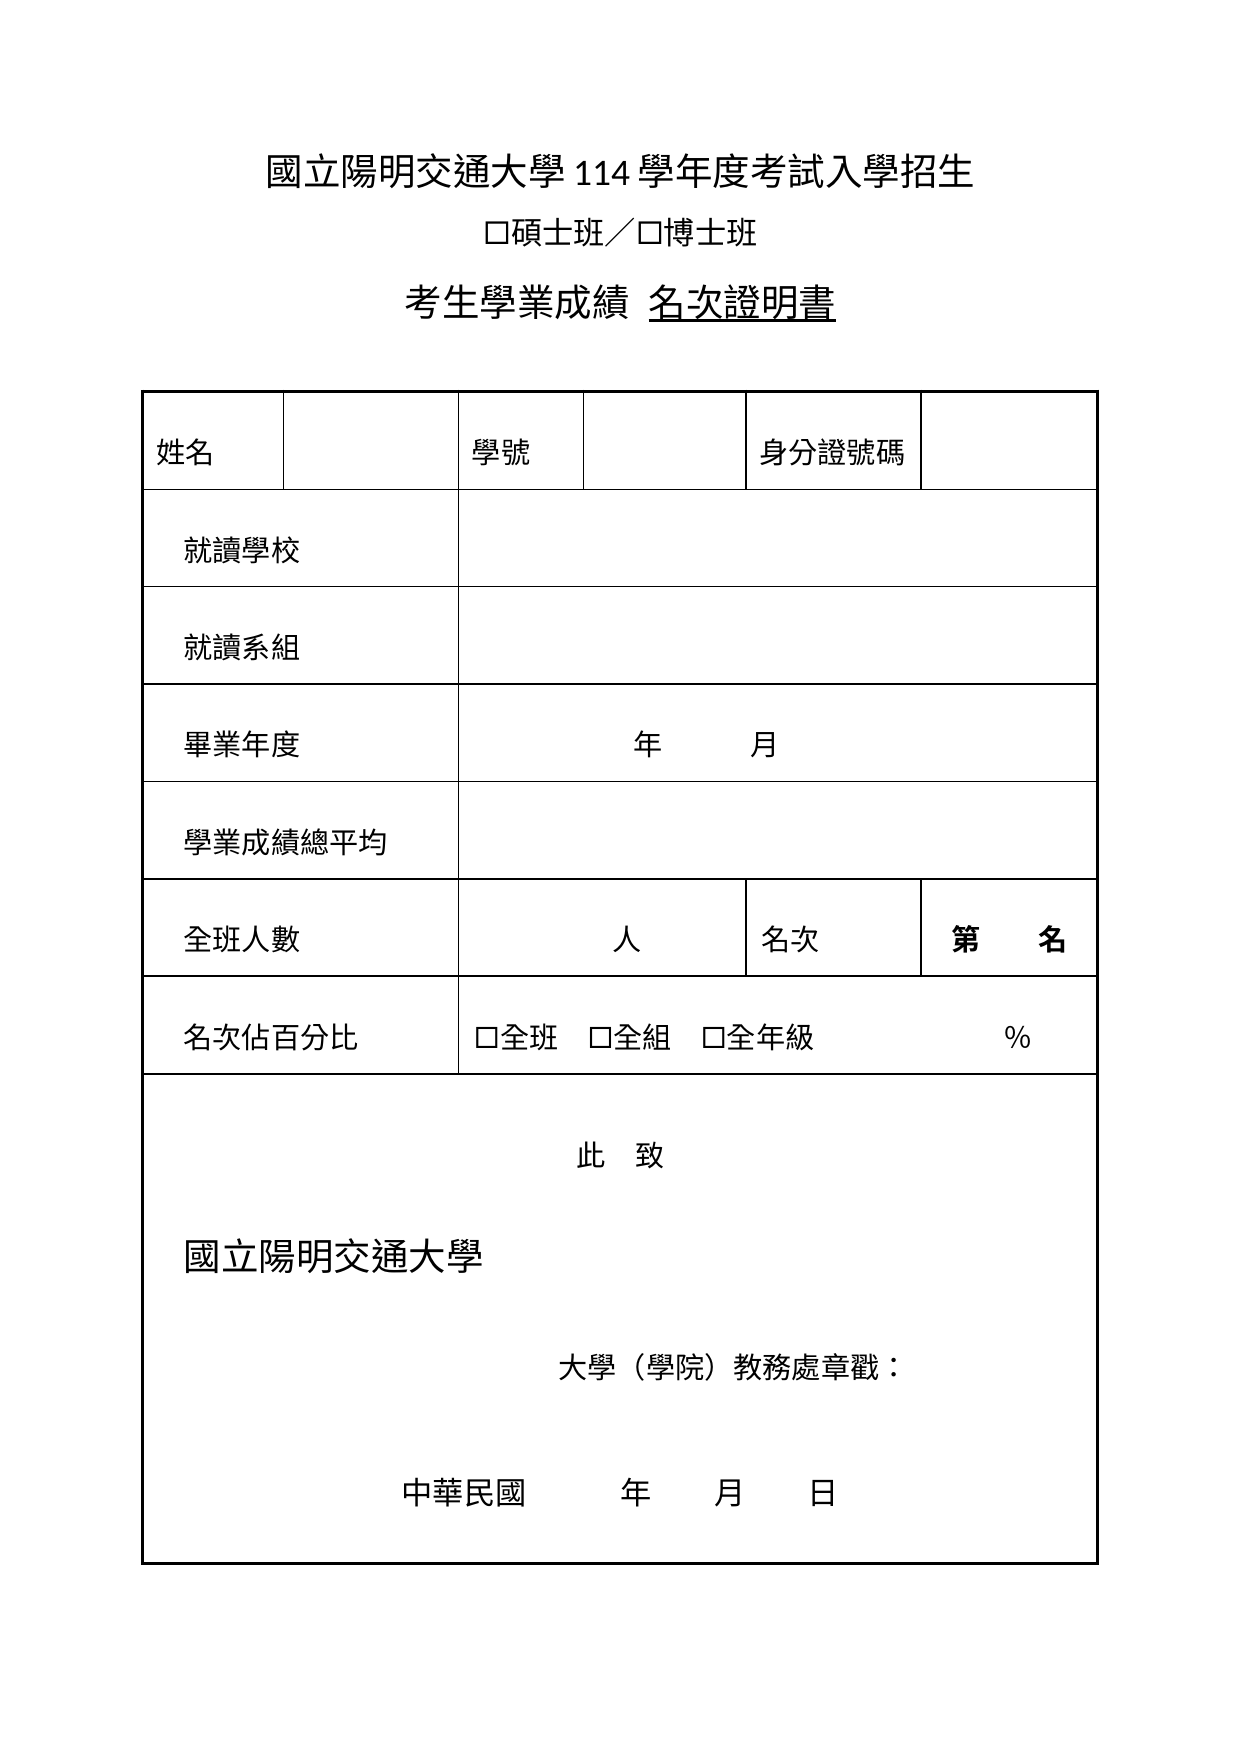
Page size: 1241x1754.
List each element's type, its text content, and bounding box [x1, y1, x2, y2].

table_header 學號 [459, 393, 583, 488]
table_header [922, 393, 1096, 488]
text 考生學業成績 名次證明書 [142, 258, 1098, 321]
table_cell 就讀學校 [144, 490, 458, 586]
table_cell 全班人數 [144, 880, 458, 975]
table_cell 就讀系組 [144, 587, 458, 683]
table_header 身分證號碼 [747, 393, 920, 488]
text 國立陽明交通大學114學年度考試入學招生 [142, 127, 1098, 189]
table_cell 年 月 [459, 685, 1096, 781]
table_cell 學業成績總平均 [144, 782, 458, 878]
table_header [584, 393, 745, 488]
table_cell [459, 490, 1096, 586]
table_cell [459, 782, 1096, 878]
table_cell 第 名 [922, 880, 1096, 975]
text 碩士班／博士班 [142, 189, 1098, 252]
table_cell 畢業年度 [144, 685, 458, 781]
table_header 姓名 [144, 393, 283, 488]
table_header [284, 393, 458, 488]
table_cell 名次佔百分比 [144, 977, 458, 1073]
table_cell 人 [459, 880, 745, 975]
table_cell 名次 [747, 880, 920, 975]
table_cell [459, 587, 1096, 683]
table_cell 全班 全組 全年級 ％ [459, 977, 1096, 1073]
table_cell 此 致 國立陽明交通大學 大學（學院）教務處章戳： 中華民國 年 月 日 [144, 1075, 1096, 1562]
